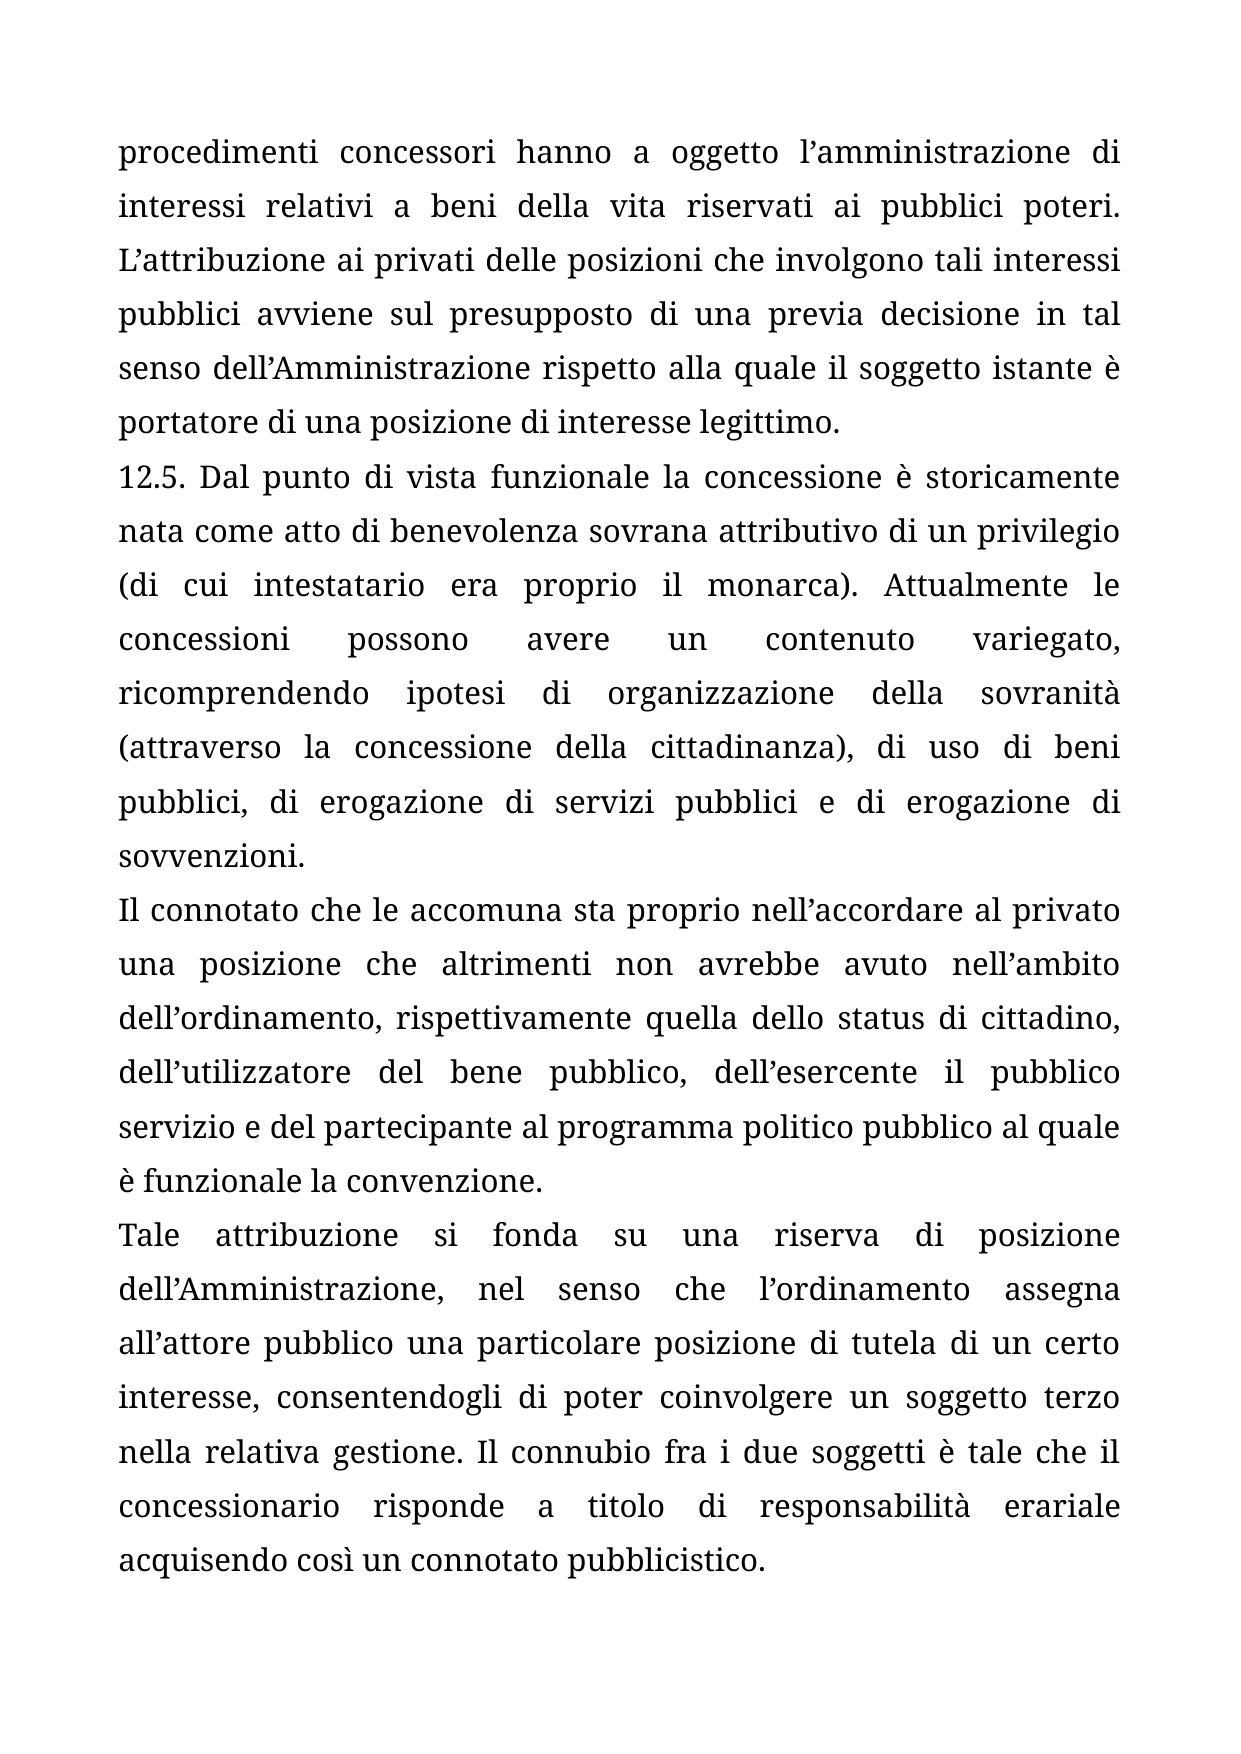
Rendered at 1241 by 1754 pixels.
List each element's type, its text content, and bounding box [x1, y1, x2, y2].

text procedimenti concessori hanno a oggetto l’amministrazione di interessi relativi a beni della vita riservati ai pubblici poteri. L’attribuzione ai privati delle posizioni che involgono tali interessi pubblici avviene sul presupposto di una previa decisione in tal senso dell’Amministrazione rispetto alla quale il soggetto istante è portatore di una posizione di interesse legittimo. [118, 118, 1122, 443]
text Il connotato che le accomuna sta proprio nell’accordare al privato una posizione che altrimenti non avrebbe avuto nell’ambito dell’ordinamento, rispettivamente quella dello status di cittadino, dell’utilizzatore del bene pubblico, dell’esercente il pubblico servizio e del partecipante al programma politico pubblico al quale è funzionale la convenzione. [118, 876, 1122, 1201]
text 12.5. Dal punto di vista funzionale la concessione è storicamente nata come atto di benevolenza sovrana attributivo di un privilegio (di cui intestatario era proprio il monarca). Attualmente le concessioni possono avere un contenuto variegato, ricomprendendo ipotesi di organizzazione della sovranità (attraverso la concessione della cittadinanza), di uso di beni pubblici, di erogazione di servizi pubblici e di erogazione di sovvenzioni. [118, 443, 1122, 876]
text Tale attribuzione si fonda su una riserva di posizione dell’Amministrazione, nel senso che l’ordinamento assegna all’attore pubblico una particolare posizione di tutela di un certo interesse, consentendogli di poter coinvolgere un soggetto terzo nella relativa gestione. Il connubio fra i due soggetti è tale che il concessionario risponde a titolo di responsabilità erariale acquisendo così un connotato pubblicistico. [118, 1201, 1122, 1581]
